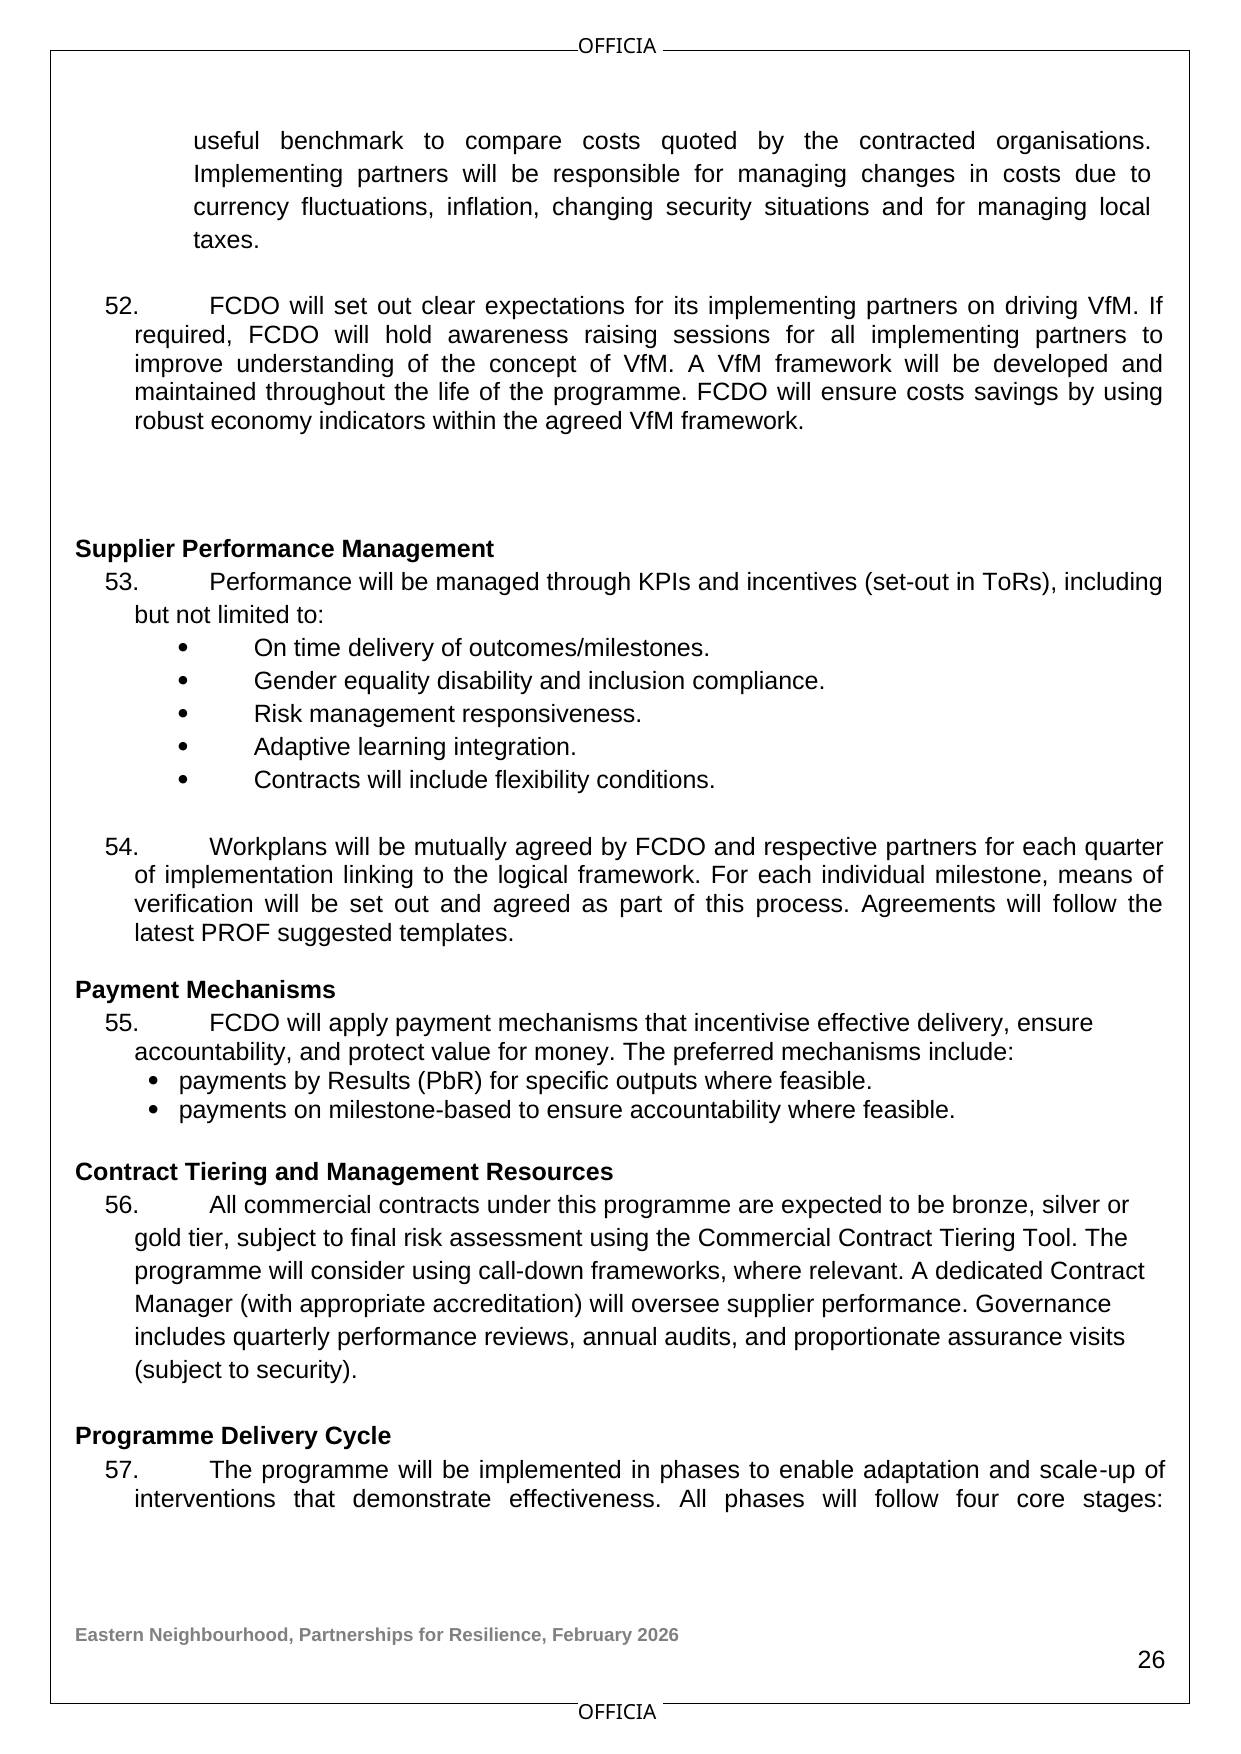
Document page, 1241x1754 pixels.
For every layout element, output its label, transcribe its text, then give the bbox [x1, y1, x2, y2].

list The programme will be implemented in phases to enable adaptation and scale‑up of interventions that demonstrate effectiveness. All phases will follow four core stages: [104, 1454, 1165, 1513]
list On time delivery of outcomes/milestones. [178, 633, 1165, 662]
list Performance will be managed through KPIs and incentives (set-out in ToRs), including but not limited to: [104, 567, 1165, 629]
list FCDO will apply payment mechanisms that incentivise effective delivery, ensure accountability, and protect value for money. The preferred mechanisms include: [104, 1008, 1165, 1066]
list Risk management responsiveness. [178, 699, 1165, 728]
text Supplier Performance Management [75, 534, 1165, 563]
text Contract Tiering and Management Resources [75, 1157, 1165, 1185]
text Payment Mechanisms [75, 975, 1165, 1004]
list FCDO will set out clear expectations for its implementing partners on driving VfM. If required, FCDO will hold awareness raising sessions for all implementing partners to improve understanding of the concept of VfM. A VfM framework will be developed and maintained throughout the life of the programme. FCDO will ensure costs savings by using robust economy indicators within the agreed VfM framework. [104, 291, 1165, 435]
list Contracts will include flexibility conditions. [178, 766, 1165, 827]
list Adaptive learning integration. [178, 732, 1165, 761]
list payments on milestone-based to ensure accountability where feasible. [149, 1095, 1165, 1124]
list useful benchmark to compare costs quoted by the contracted organisations. Implementing partners will be responsible for managing changes in costs due to currency fluctuations, inflation, changing security situations and for managing local taxes. [193, 126, 1153, 254]
list Gender equality disability and inclusion compliance. [178, 666, 1165, 695]
list payments by Results (PbR) for specific outputs where feasible. [149, 1066, 1165, 1095]
list Workplans will be mutually agreed by FCDO and respective partners for each quarter of implementation linking to the logical framework. For each individual milestone, means of verification will be set out and agreed as part of this process. Agreements will follow the latest PROF suggested templates. [104, 832, 1165, 947]
text Programme Delivery Cycle [75, 1421, 1165, 1449]
list All commercial contracts under this programme are expected to be bronze, silver or gold tier, subject to final risk assessment using the Commercial Contract Tiering Tool. The programme will consider using call-down frameworks, where relevant. A dedicated Contract Manager (with appropriate accreditation) will oversee supplier performance. Governance includes quarterly performance reviews, annual audits, and proportionate assurance visits (subject to security). [104, 1190, 1165, 1383]
